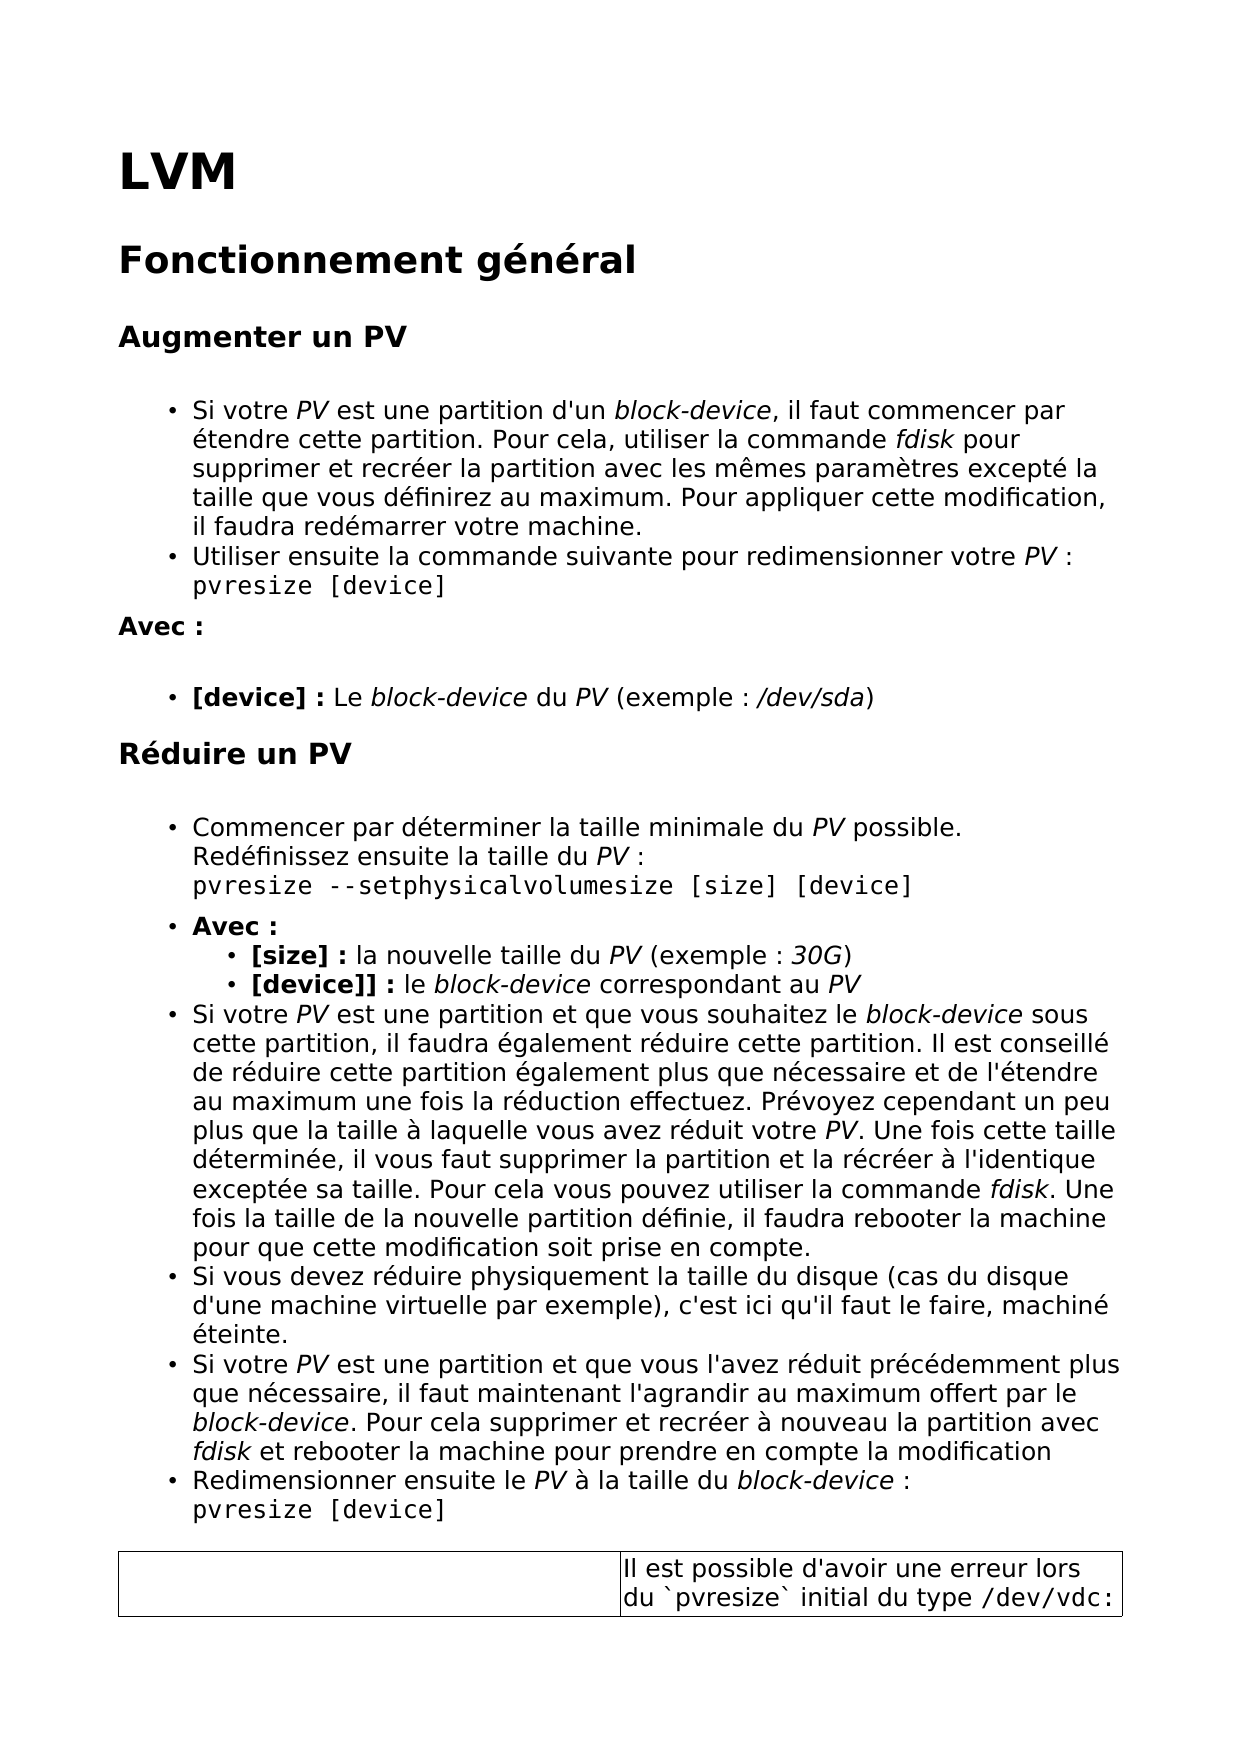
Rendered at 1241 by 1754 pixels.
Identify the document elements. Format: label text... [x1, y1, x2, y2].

list [size] : la nouvelle taille du PV (exemple : 30G) [236, 942, 1122, 971]
list Avec : [177, 912, 1122, 942]
text Avec : [118, 612, 1122, 641]
list Si votre PV est une partition et que vous souhaitez le block-device sous cette partition, il faudra également réduire cette partition. Il est conseillé de réduire cette partition également plus que nécessaire et de l'étendre au maximum une fois la réduction effectuez. Prévoyez cependant un peu plus que la taille à laquelle vous avez réduit votre PV. Une fois cette taille déterminée, il vous faut supprimer la partition et la récréer à l'identique exceptée sa taille. Pour cela vous pouvez utiliser la commande fdisk. Une fois la taille de la nouvelle partition définie, il faudra rebooter la machine pour que cette modification soit prise en compte. [177, 1000, 1122, 1262]
subtitle Fonctionnement général [118, 239, 1122, 282]
table_header [119, 1552, 620, 1616]
list Redimensionner ensuite le PV à la taille du block-device : [177, 1467, 1122, 1496]
list pvresize [device] [177, 1496, 1122, 1525]
list Si votre PV est une partition et que vous l'avez réduit précédemment plus que nécessaire, il faut maintenant l'agrandir au maximum offert par le block-device. Pour cela supprimer et recréer à nouveau la partition avec fdisk et rebooter la machine pour prendre en compte la modification [177, 1350, 1122, 1467]
subtitle Augmenter un PV [118, 320, 1122, 354]
list [device]] : le block-device correspondant au PV [236, 971, 1122, 1000]
list pvresize [device] [177, 571, 1122, 600]
list Commencer par déterminer la taille minimale du PV possible. Redéfinissez ensuite la taille du PV : [177, 813, 1122, 871]
table_header Il est possible d'avoir une erreur lors du `pvresize` initial du type /dev/vdc: [621, 1552, 1122, 1616]
subtitle LVM [118, 143, 1122, 201]
subtitle Réduire un PV [118, 737, 1122, 771]
list Utiliser ensuite la commande suivante pour redimensionner votre PV : [177, 542, 1122, 571]
list Si vous devez réduire physiquement la taille du disque (cas du disque d'une machine virtuelle par exemple), c'est ici qu'il faut le faire, machiné éteinte. [177, 1262, 1122, 1350]
list pvresize --setphysicalvolumesize [size] [device] [177, 871, 1122, 901]
list [device] : Le block-device du PV (exemple : /dev/sda) [177, 683, 1122, 712]
list Si votre PV est une partition d'un block-device, il faut commencer par étendre cette partition. Pour cela, utiliser la commande fdisk pour supprimer et recréer la partition avec les mêmes paramètres excepté la taille que vous définirez au maximum. Pour appliquer cette modification, il faudra redémarrer votre machine. [177, 396, 1122, 542]
